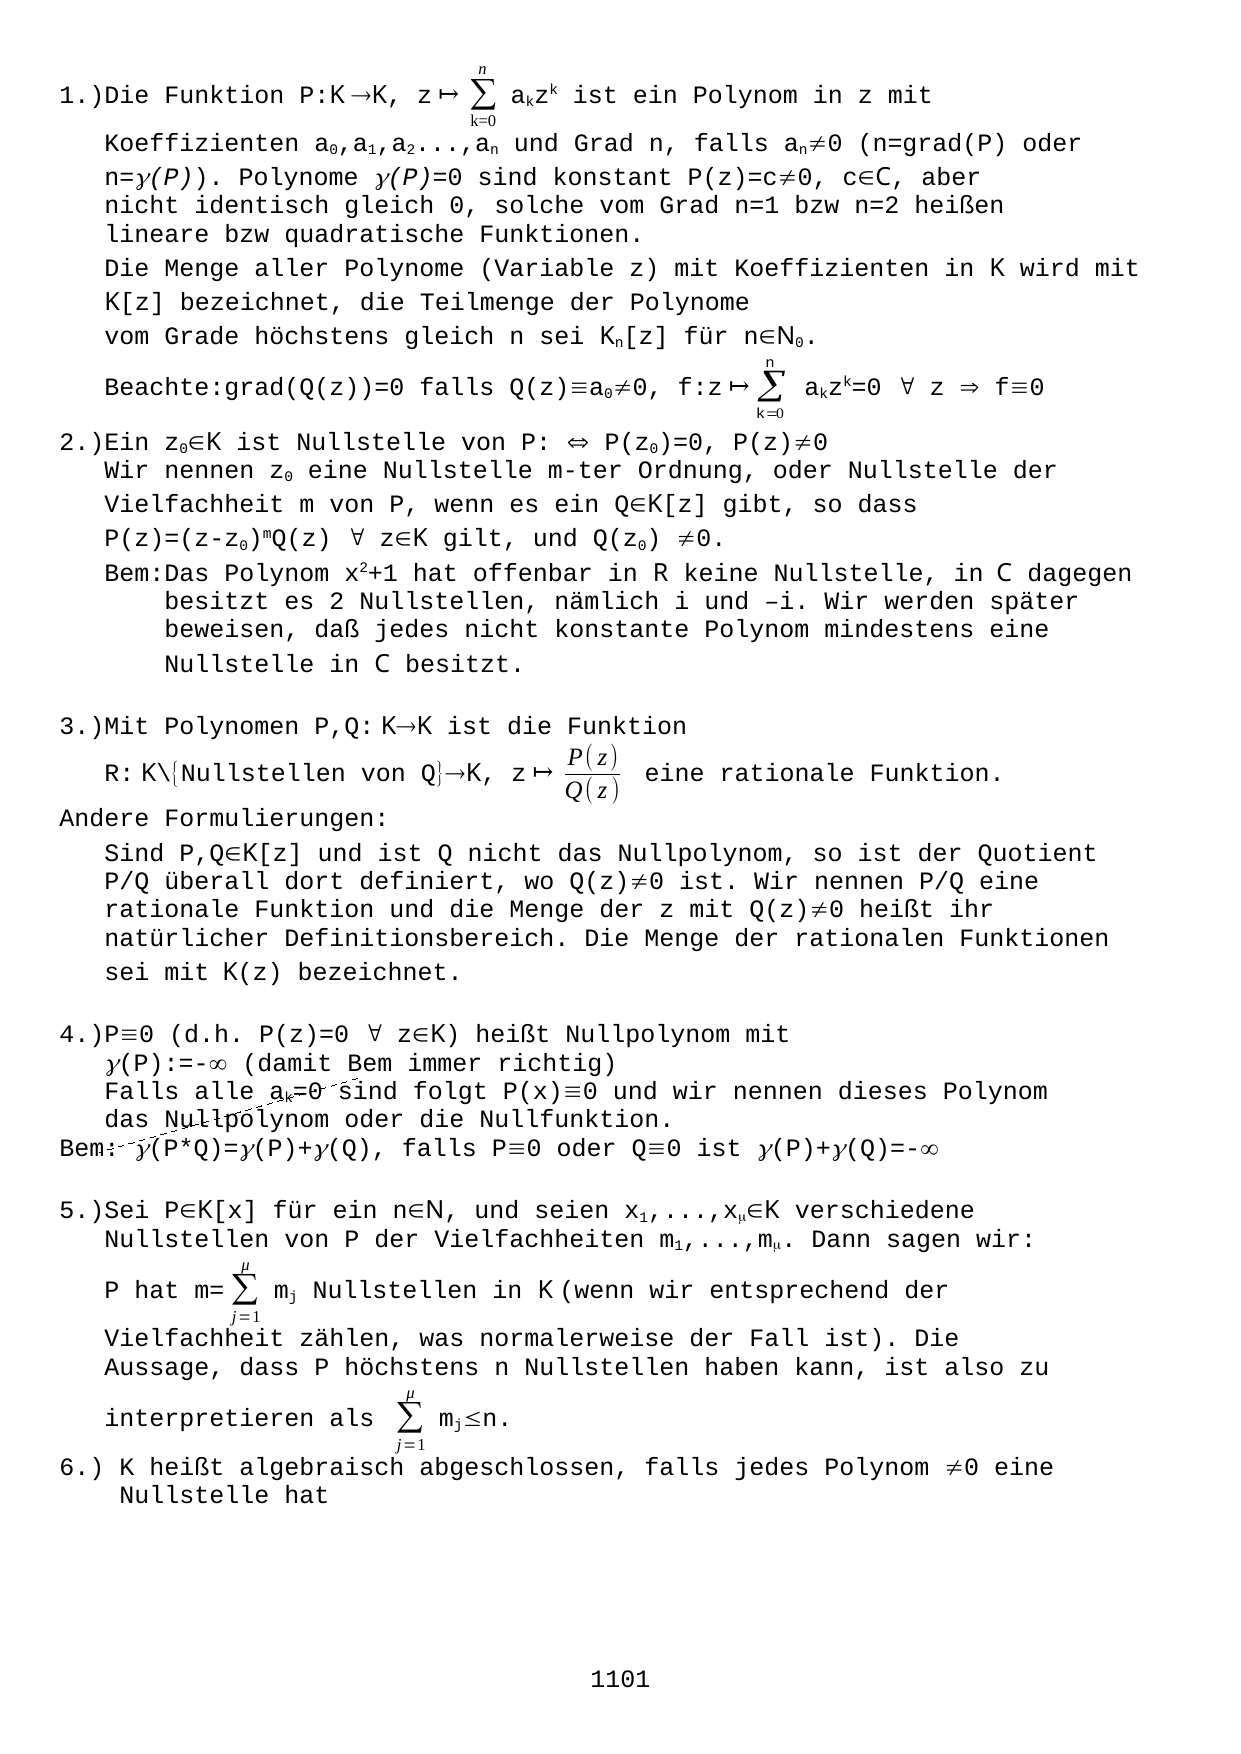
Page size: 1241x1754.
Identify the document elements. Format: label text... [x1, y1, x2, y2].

text Vielfachheit zählen, was normalerweise der Fall ist). Die [59, 1326, 1181, 1354]
text lineare bzw quadratische Funktionen. [59, 221, 1181, 249]
text Nullstellen von P der Vielfachheiten m1,...,m. Dann sagen wir: [59, 1226, 1181, 1255]
text Aussage, dass P höchstens n Nullstellen haben kann, ist also zu [59, 1354, 1181, 1383]
text R: K\Nullstellen von QK, z eine rationale Funktion. [59, 742, 1181, 806]
text P/Q überall dort definiert, wo Q(z)0 ist. Wir nennen P/Q eine [59, 868, 1181, 897]
text Die Menge aller Polynome (Variable z) mit Koeffizienten in K wird mit K[z] bezeichnet, die Teilmenge der Polynome vom Grade höchstens gleich n sei Kn[z] für nN0. [59, 249, 1181, 352]
text Falls alle ak=0 sind folgt P(x)0 und wir nennen dieses Polynom [59, 1079, 1181, 1107]
text besitzt es 2 Nullstellen, nämlich i und –i. Wir werden später [59, 589, 1181, 617]
text Wir nennen z0 eine Nullstelle m-ter Ordnung, oder Nullstelle der [59, 457, 1181, 486]
text n=(P)). Polynome (P)=0 sind konstant P(z)=c0, cC, aber [59, 158, 1181, 193]
text P(z)=(z-z0)mQ(z)  zK gilt, und Q(z0) 0. [59, 520, 1181, 554]
text P hat m=mj Nullstellen in K (wenn wir entsprechend der [59, 1255, 1181, 1326]
text Vielfachheit m von P, wenn es ein QK[z] gibt, so dass [59, 486, 1181, 520]
text Andere Formulierungen: [59, 806, 1181, 834]
text 3.)Mit Polynomen P,Q: KK ist die Funktion [59, 708, 1181, 742]
text beweisen, daß jedes nicht konstante Polynom mindestens eine [59, 617, 1181, 645]
text Bem:Das Polynom x2+1 hat offenbar in R keine Nullstelle, in C dagegen [59, 554, 1181, 589]
text rationale Funktion und die Menge der z mit Q(z)0 heißt ihr [59, 897, 1181, 925]
text nicht identisch gleich 0, solche vom Grad n=1 bzw n=2 heißen [59, 193, 1181, 221]
text Beachte:grad(Q(z))=0 falls Q(z)a00, f:zakzk=0  z  f0 [59, 352, 1181, 423]
text natürlicher Definitionsbereich. Die Menge der rationalen Funktionen [59, 925, 1181, 953]
text sei mit K(z) bezeichnet. [59, 953, 1181, 988]
text interpretieren als mjn. 6.) K heißt algebraisch abgeschlossen, falls jedes Polynom 0 eine Nullstelle hat [59, 1383, 1181, 1539]
text 5.)Sei PK[x] für ein nN, und seien x1,...,xK verschiedene [59, 1192, 1181, 1226]
text 2.)Ein z0K ist Nullstelle von P:  P(z0)=0, P(z)0 [59, 423, 1181, 457]
text 4.)P0 (d.h. P(z)=0  zK) heißt Nullpolynom mit (P):=- (damit Bem immer richtig) [59, 1016, 1181, 1079]
text Sind P,QK[z] und ist Q nicht das Nullpolynom, so ist der Quotient [59, 834, 1181, 868]
text 1.)Die Funktion P:K K, zakzk ist ein Polynom in z mit [59, 59, 1181, 130]
text das Nullpolynom oder die Nullfunktion. Bem: (P*Q)=(P)+(Q), falls P0 oder Q0 ist (P)+(Q)=- [59, 1107, 1181, 1192]
text Nullstelle in C besitzt. [59, 645, 1181, 679]
text Koeffizienten a0,a1,a2...,an und Grad n, falls an0 (n=grad(P) oder [59, 130, 1181, 158]
